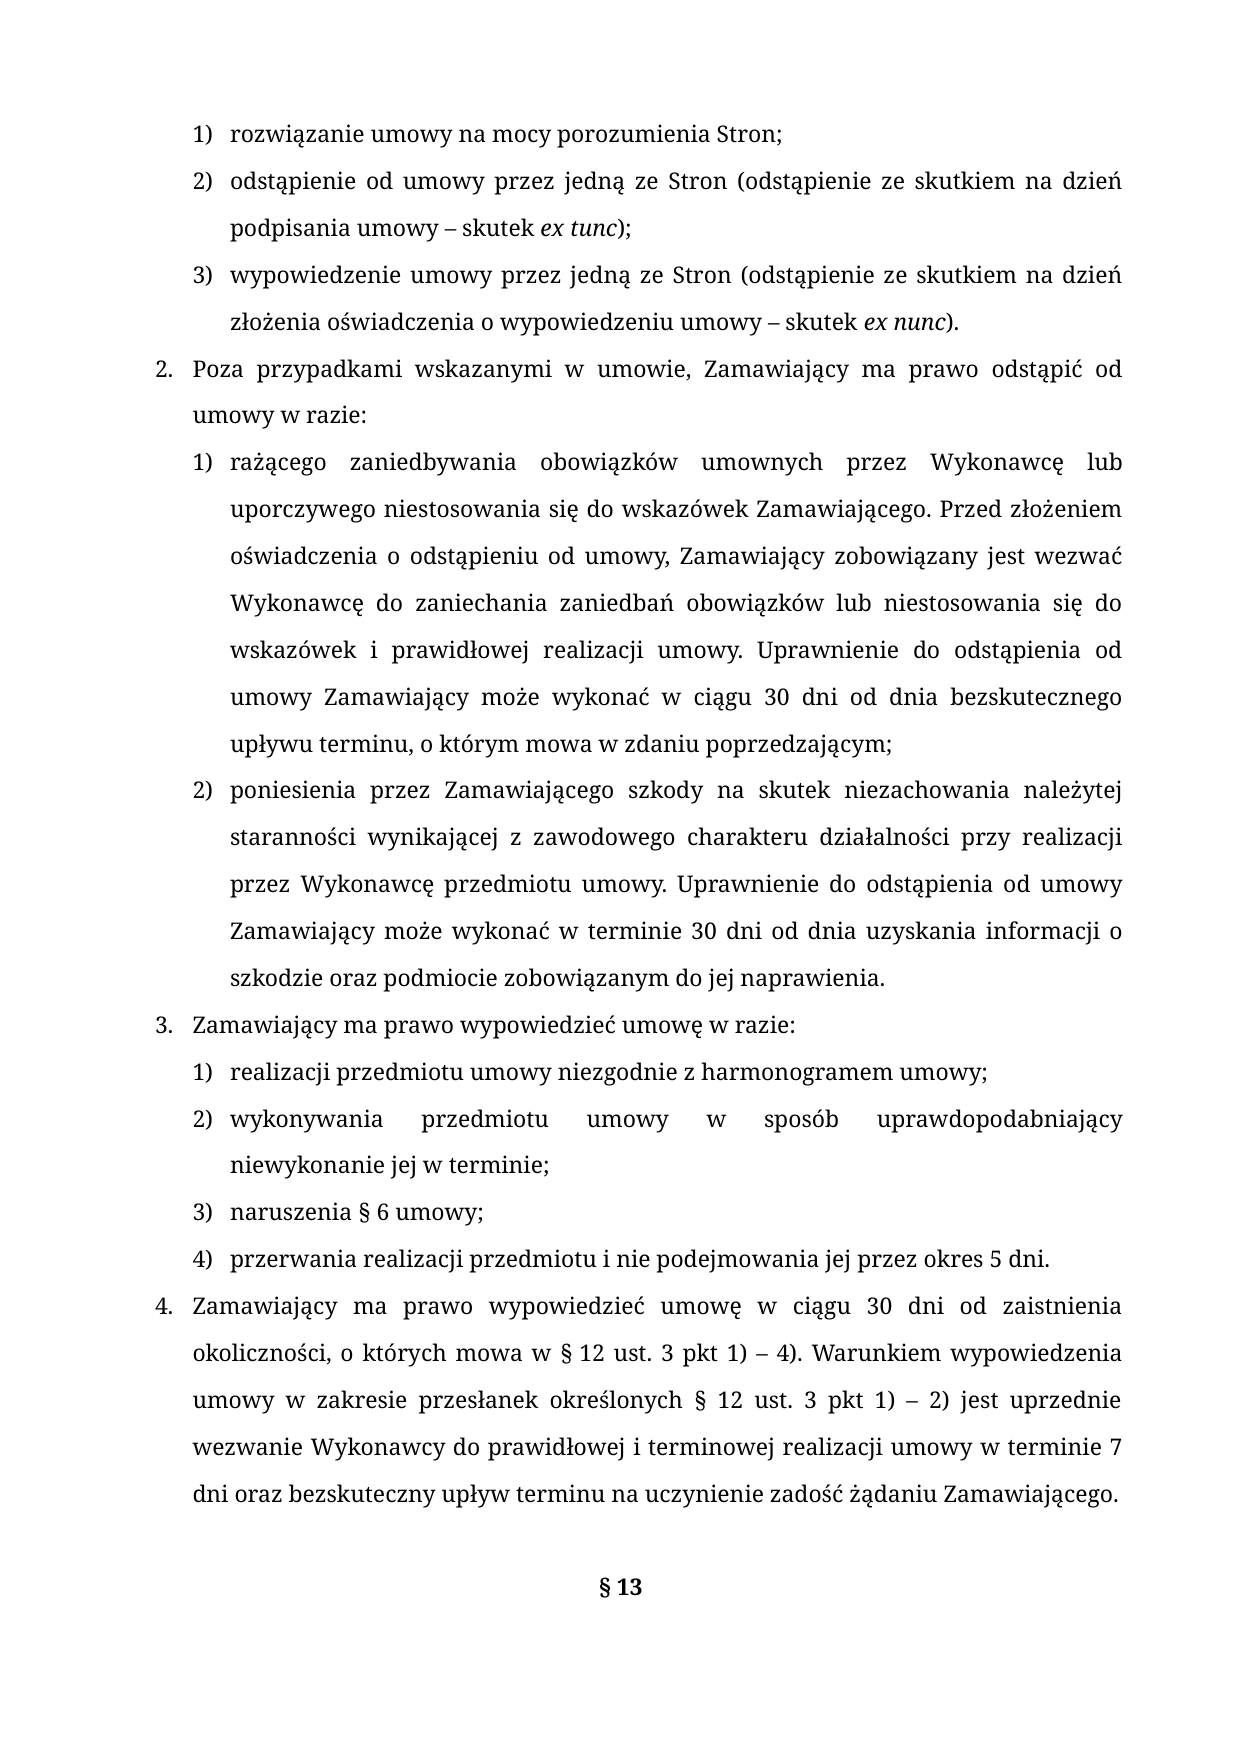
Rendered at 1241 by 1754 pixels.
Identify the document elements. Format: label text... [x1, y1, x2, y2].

list rozwiązanie umowy na mocy porozumienia Stron; [192, 118, 1123, 149]
list naruszenia § 6 umowy; [192, 1196, 1123, 1227]
list rażącego zaniedbywania obowiązków umownych przez Wykonawcę lub uporczywego niestosowania się do wskazówek Zamawiającego. Przed złożeniem oświadczenia o odstąpieniu od umowy, Zamawiający zobowiązany jest wezwać Wykonawcę do zaniechania zaniedbań obowiązków lub niestosowania się do wskazówek i prawidłowej realizacji umowy. Uprawnienie do odstąpienia od umowy Zamawiający może wykonać w ciągu 30 dni od dnia bezskutecznego upływu terminu, o którym mowa w zdaniu poprzedzającym; [192, 446, 1123, 759]
text § 13 [117, 1571, 1123, 1602]
list odstąpienie od umowy przez jedną ze Stron (odstąpienie ze skutkiem na dzień podpisania umowy – skutek ex tunc); [192, 165, 1123, 243]
list wykonywania przedmiotu umowy w sposób uprawdopodabniający niewykonanie jej w terminie; [192, 1102, 1123, 1181]
list Zamawiający ma prawo wypowiedzieć umowę w ciągu 30 dni od zaistnienia okoliczności, o których mowa w § 12 ust. 3 pkt 1) – 4). Warunkiem wypowiedzenia umowy w zakresie przesłanek określonych § 12 ust. 3 pkt 1) – 2) jest uprzednie wezwanie Wykonawcy do prawidłowej i terminowej realizacji umowy w terminie 7 dni oraz bezskuteczny upływ terminu na uczynienie zadość żądaniu Zamawiającego. [155, 1290, 1123, 1509]
list przerwania realizacji przedmiotu i nie podejmowania jej przez okres 5 dni. [192, 1243, 1123, 1274]
list realizacji przedmiotu umowy niezgodnie z harmonogramem umowy; [192, 1056, 1123, 1087]
list wypowiedzenie umowy przez jedną ze Stron (odstąpienie ze skutkiem na dzień złożenia oświadczenia o wypowiedzeniu umowy – skutek ex nunc). [192, 259, 1123, 337]
list Zamawiający ma prawo wypowiedzieć umowę w razie: [155, 1009, 1123, 1040]
list Poza przypadkami wskazanymi w umowie, Zamawiający ma prawo odstąpić od umowy w razie: [155, 352, 1123, 431]
list poniesienia przez Zamawiającego szkody na skutek niezachowania należytej staranności wynikającej z zawodowego charakteru działalności przy realizacji przez Wykonawcę przedmiotu umowy. Uprawnienie do odstąpienia od umowy Zamawiający może wykonać w terminie 30 dni od dnia uzyskania informacji o szkodzie oraz podmiocie zobowiązanym do jej naprawienia. [192, 774, 1123, 993]
